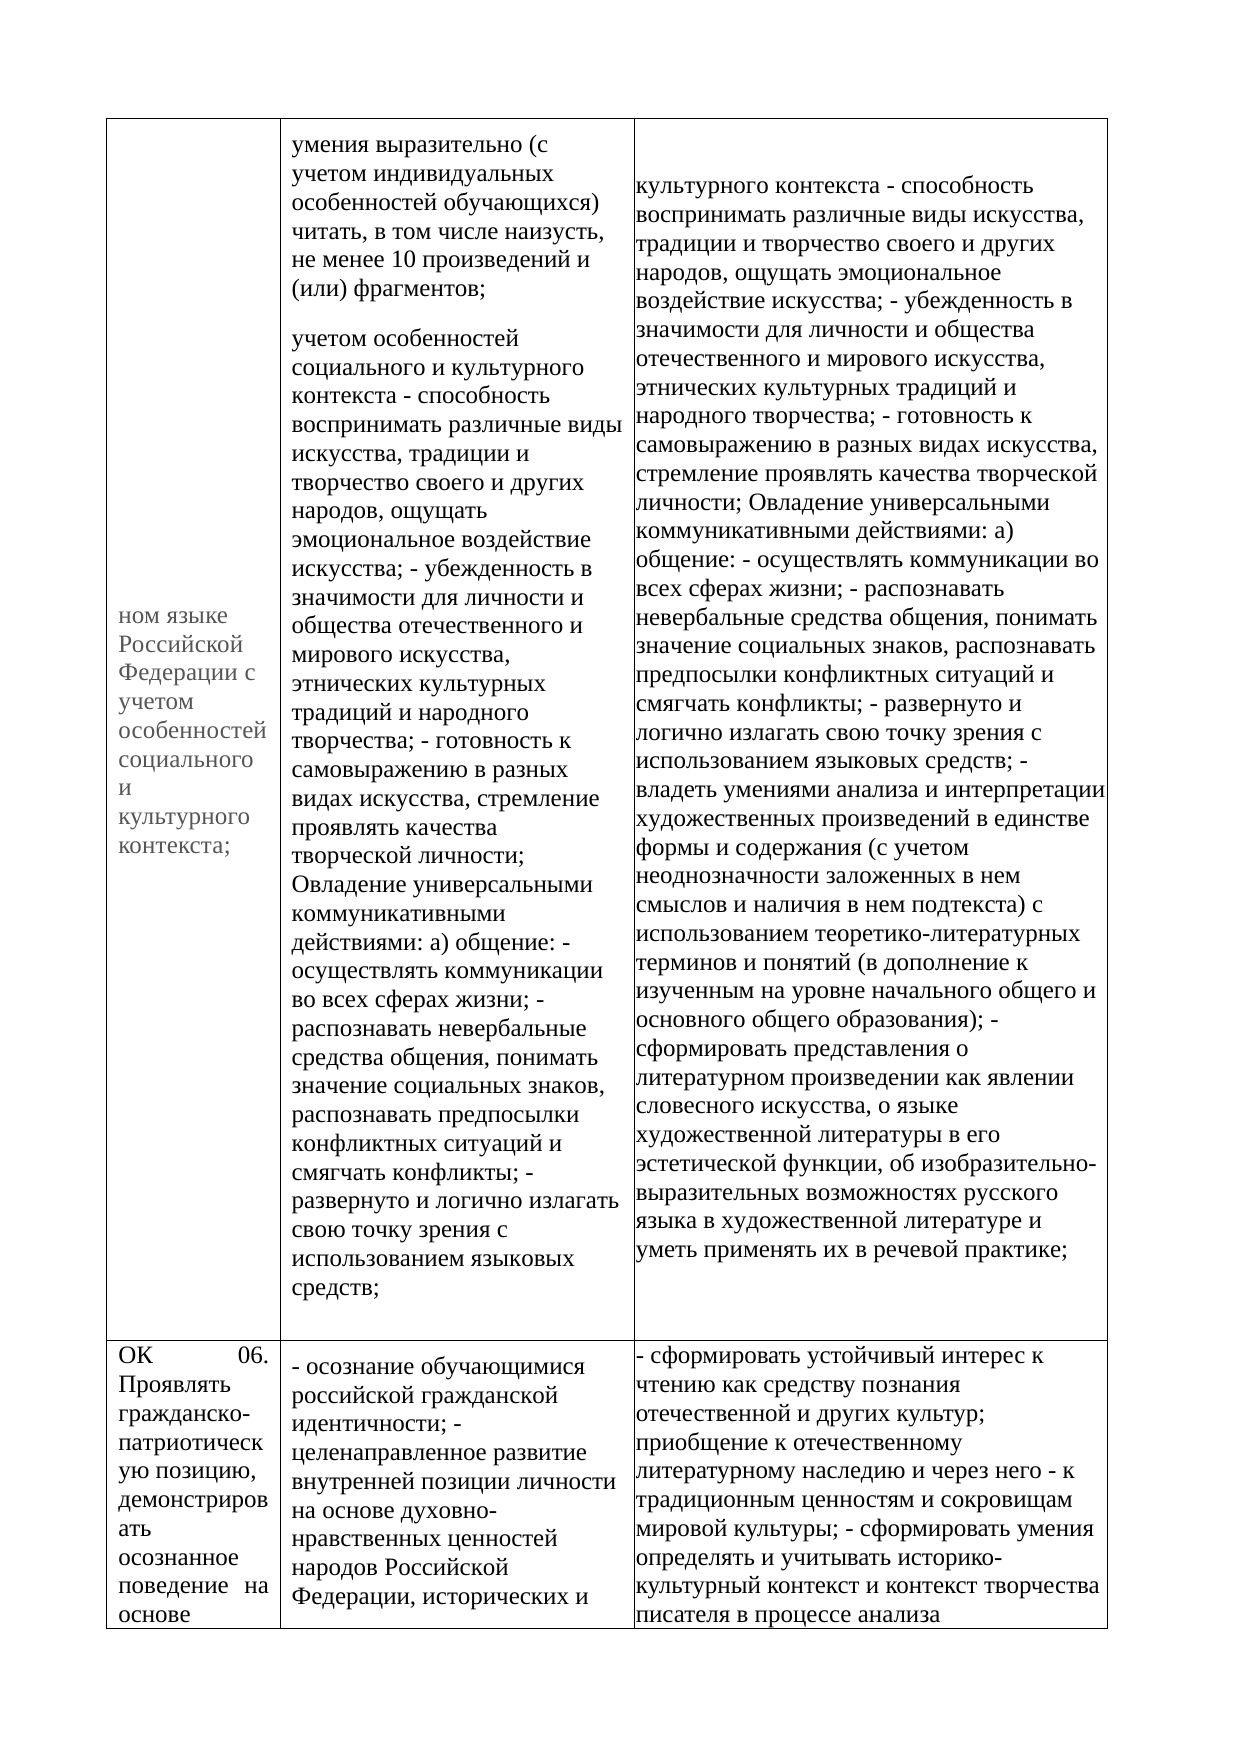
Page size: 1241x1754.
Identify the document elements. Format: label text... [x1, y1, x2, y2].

table_cell умения выразительно (с учетом индивидуальных особенностей обучающихся) читать, в том числе наизусть, не менее 10 произведений и (или) фрагментов; учетом особенностей социального и культурного контекста - способность воспринимать различные виды искусства, традиции и творчество своего и других народов, ощущать эмоциональное воздействие искусства; - убежденность в значимости для личности и общества отечественного и мирового искусства, этнических культурных традиций и народного творчества; - готовность к самовыражению в разных видах искусства, стремление проявлять качества творческой личности; Овладение универсальными коммуникативными действиями: а) общение: - осуществлять коммуникации во всех сферах жизни; - распознавать невербальные средства общения, понимать значение социальных знаков, распознавать предпосылки конфликтных ситуаций и смягчать конфликты; - развернуто и логично излагать свою точку зрения с использованием языковых средств; [281, 119, 634, 1339]
table_cell - осознание обучающимися российской гражданской идентичности; - целенаправленное развитие внутренней позиции личности на основе духовно-нравственных ценностей народов Российской Федерации, исторических и [281, 1341, 634, 1628]
table_cell ном языке Российской Федерации с учетом особенностей социального и культурного контекста; [107, 119, 280, 1339]
table_cell культурного контекста - способность воспринимать различные виды искусства, традиции и творчество своего и других народов, ощущать эмоциональное воздействие искусства; - убежденность в значимости для личности и общества отечественного и мирового искусства, этнических культурных традиций и народного творчества; - готовность к самовыражению в разных видах искусства, стремление проявлять качества творческой личности; Овладение универсальными коммуникативными действиями: а) общение: - осуществлять коммуникации во всех сферах жизни; - распознавать невербальные средства общения, понимать значение социальных знаков, распознавать предпосылки конфликтных ситуаций и смягчать конфликты; - развернуто и логично излагать свою точку зрения с использованием языковых средств; - владеть умениями анализа и интерпретации художественных произведений в единстве формы и содержания (с учетом неоднозначности заложенных в нем смыслов и наличия в нем подтекста) с использованием теоретико-литературных терминов и понятий (в дополнение к изученным на уровне начального общего и основного общего образования); - сформировать представления о литературном произведении как явлении словесного искусства, о языке художественной литературы в его эстетической функции, об изобразительно-выразительных возможностях русского языка в художественной литературе и уметь применять их в речевой практике; [635, 119, 1107, 1339]
table_cell - сформировать устойчивый интерес к чтению как средству познания отечественной и других культур; приобщение к отечественному литературному наследию и через него - к традиционным ценностям и сокровищам мировой культуры; - сформировать умения определять и учитывать историко-культурный контекст и контекст творчества писателя в процессе анализа [635, 1341, 1107, 1628]
table_cell ОК 06. Проявлять гражданско- патриотическую позицию, демонстрировать осознанное поведение на основе [107, 1341, 280, 1628]
